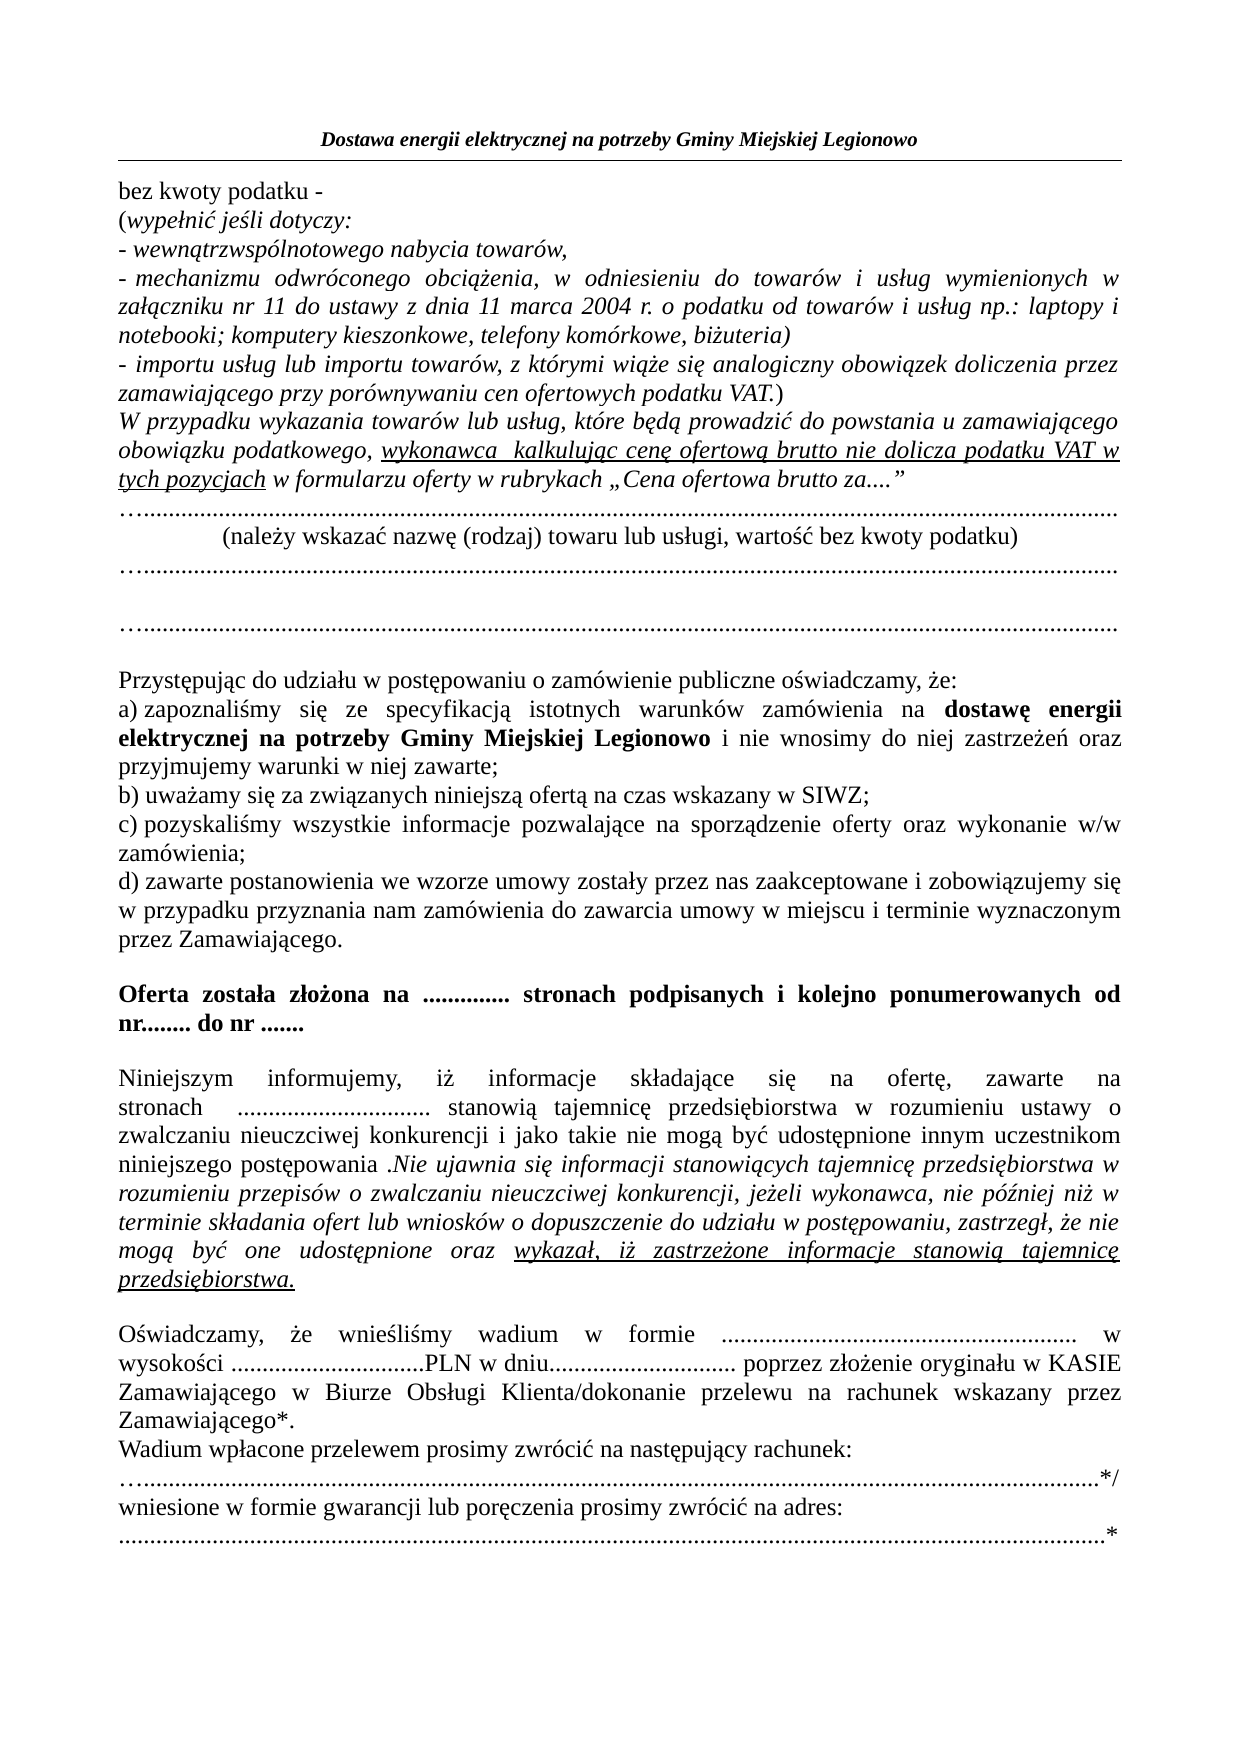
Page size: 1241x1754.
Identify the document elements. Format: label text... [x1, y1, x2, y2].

text Wadium wpłacone przelewem prosimy zwrócić na następujący rachunek: [118, 1434, 1122, 1463]
text a) zapoznaliśmy się ze specyfikacją istotnych warunków zamówienia na dostawę energii elektrycznej na potrzeby Gminy Miejskiej Legionowo i nie wnosimy do niej zastrzeżeń oraz przyjmujemy warunki w niej zawarte; [118, 694, 1122, 780]
text - wewnątrzwspólnotowego nabycia towarów, [118, 234, 1122, 263]
text W przypadku wykazania towarów lub usług, które będą prowadzić do powstania u zamawiającego obowiązku podatkowego, wykonawca kalkulując cenę ofertową brutto nie dolicza podatku VAT w tych pozycjach w formularzu oferty w rubrykach „Cena ofertowa brutto za....” [118, 406, 1122, 493]
text …............................................................................................................................................................ [118, 550, 1122, 579]
text bez kwoty podatku - [118, 176, 1122, 205]
text Przystępując do udziału w postępowaniu o zamówienie publiczne oświadczamy, że: [118, 665, 1122, 694]
text ..............................................................................................................................................................* [118, 1520, 1122, 1549]
text - mechanizmu odwróconego obciążenia, w odniesieniu do towarów i usług wymienionych w załączniku nr 11 do ustawy z dnia 11 marca 2004 r. o podatku od towarów i usług np.: laptopy i notebooki; komputery kieszonkowe, telefony komórkowe, biżuteria) [118, 263, 1122, 349]
text (należy wskazać nazwę (rodzaj) towaru lub usługi, wartość bez kwoty podatku) [118, 521, 1122, 550]
text (wypełnić jeśli dotyczy: [118, 205, 1122, 234]
text b) uważamy się za związanych niniejszą ofertą na czas wskazany w SIWZ; [118, 780, 1122, 809]
text …............................................................................................................................................................ [118, 608, 1122, 636]
text ….........................................................................................................................................................*/ wniesione w formie gwarancji lub poręczenia prosimy zwrócić na adres: [118, 1463, 1122, 1520]
text c) pozyskaliśmy wszystkie informacje pozwalające na sporządzenie oferty oraz wykonanie w/w zamówienia; [118, 809, 1122, 866]
text Oświadczamy, że wnieśliśmy wadium w formie ......................................................... w wysokości ...............................PLN w dniu.............................. poprzez złożenie oryginału w KASIE Zamawiającego w Biurze Obsługi Klienta/dokonanie przelewu na rachunek wskazany przez Zamawiającego*. [118, 1319, 1122, 1434]
text …............................................................................................................................................................ [118, 493, 1122, 521]
text Oferta została złożona na .............. stronach podpisanych i kolejno ponumerowanych od nr........ do nr ....... [118, 979, 1122, 1036]
text Niniejszym informujemy, iż informacje składające się na ofertę, zawarte na stronach ............................... stanowią tajemnicę przedsiębiorstwa w rozumieniu ustawy o zwalczaniu nieuczciwej konkurencji i jako takie nie mogą być udostępnione innym uczestnikom niniejszego postępowania .Nie ujawnia się informacji stanowiących tajemnicę przedsiębiorstwa w rozumieniu przepisów o zwalczaniu nieuczciwej konkurencji, jeżeli wykonawca, nie później niż w terminie składania ofert lub wniosków o dopuszczenie do udziału w postępowaniu, zastrzegł, że nie mogą być one udostępnione oraz wykazał, iż zastrzeżone informacje stanowią tajemnicę przedsiębiorstwa. [118, 1063, 1122, 1293]
text d) zawarte postanowienia we wzorze umowy zostały przez nas zaakceptowane i zobowiązujemy się w przypadku przyznania nam zamówienia do zawarcia umowy w miejscu i terminie wyznaczonym przez Zamawiającego. [118, 866, 1122, 953]
text - importu usług lub importu towarów, z którymi wiąże się analogiczny obowiązek doliczenia przez zamawiającego przy porównywaniu cen ofertowych podatku VAT.) [118, 349, 1122, 406]
